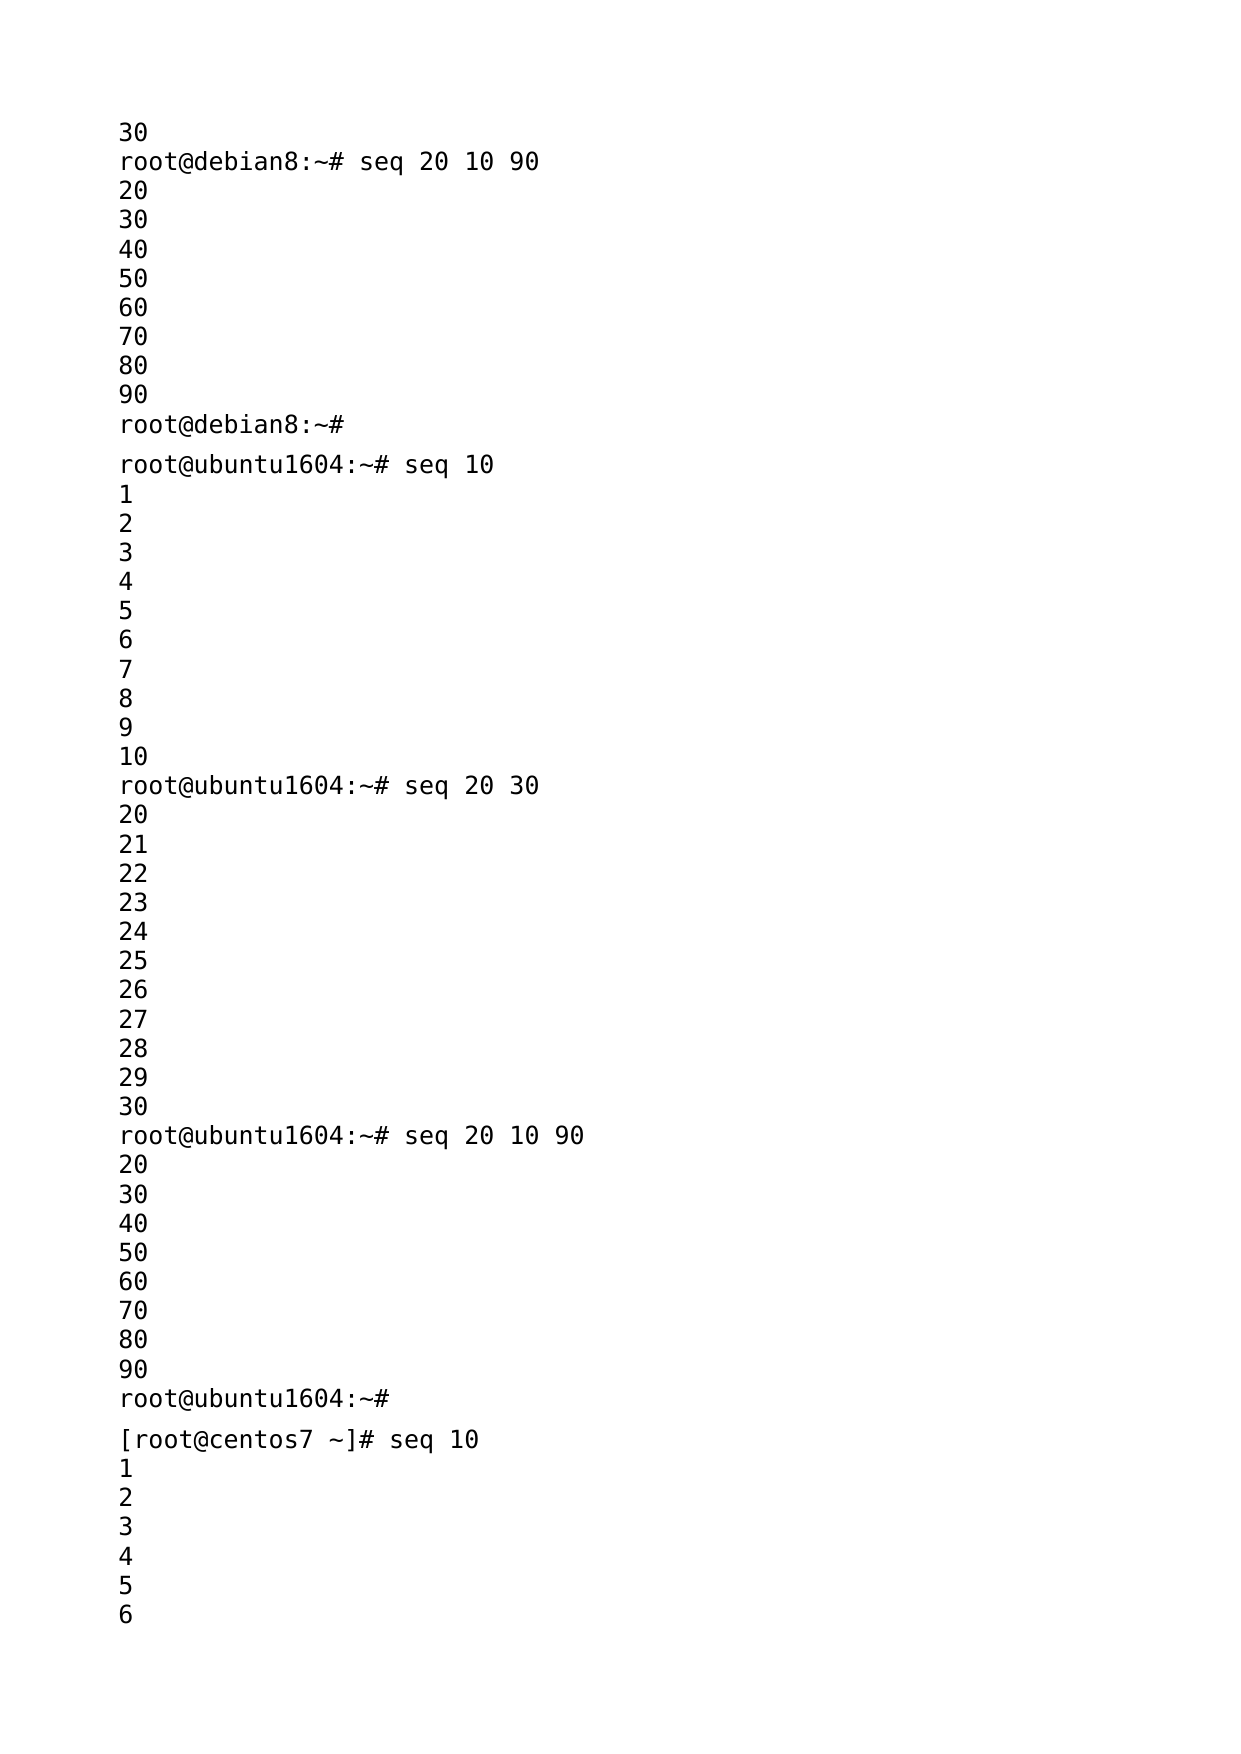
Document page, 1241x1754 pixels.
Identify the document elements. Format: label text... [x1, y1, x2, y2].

text root@ubuntu1604:~# seq 10 1 2 3 4 5 6 7 8 9 10 root@ubuntu1604:~# seq 20 30 20 21 22 23 24 25 26 27 28 29 30 root@ubuntu1604:~# seq 20 10 90 20 30 40 50 60 70 80 90 root@ubuntu1604:~# [118, 451, 1122, 1413]
text [root@centos7 ~]# seq 10 1 2 3 4 5 6 [118, 1425, 1122, 1629]
text 30 root@debian8:~# seq 20 10 90 20 30 40 50 60 70 80 90 root@debian8:~# [118, 118, 1122, 439]
